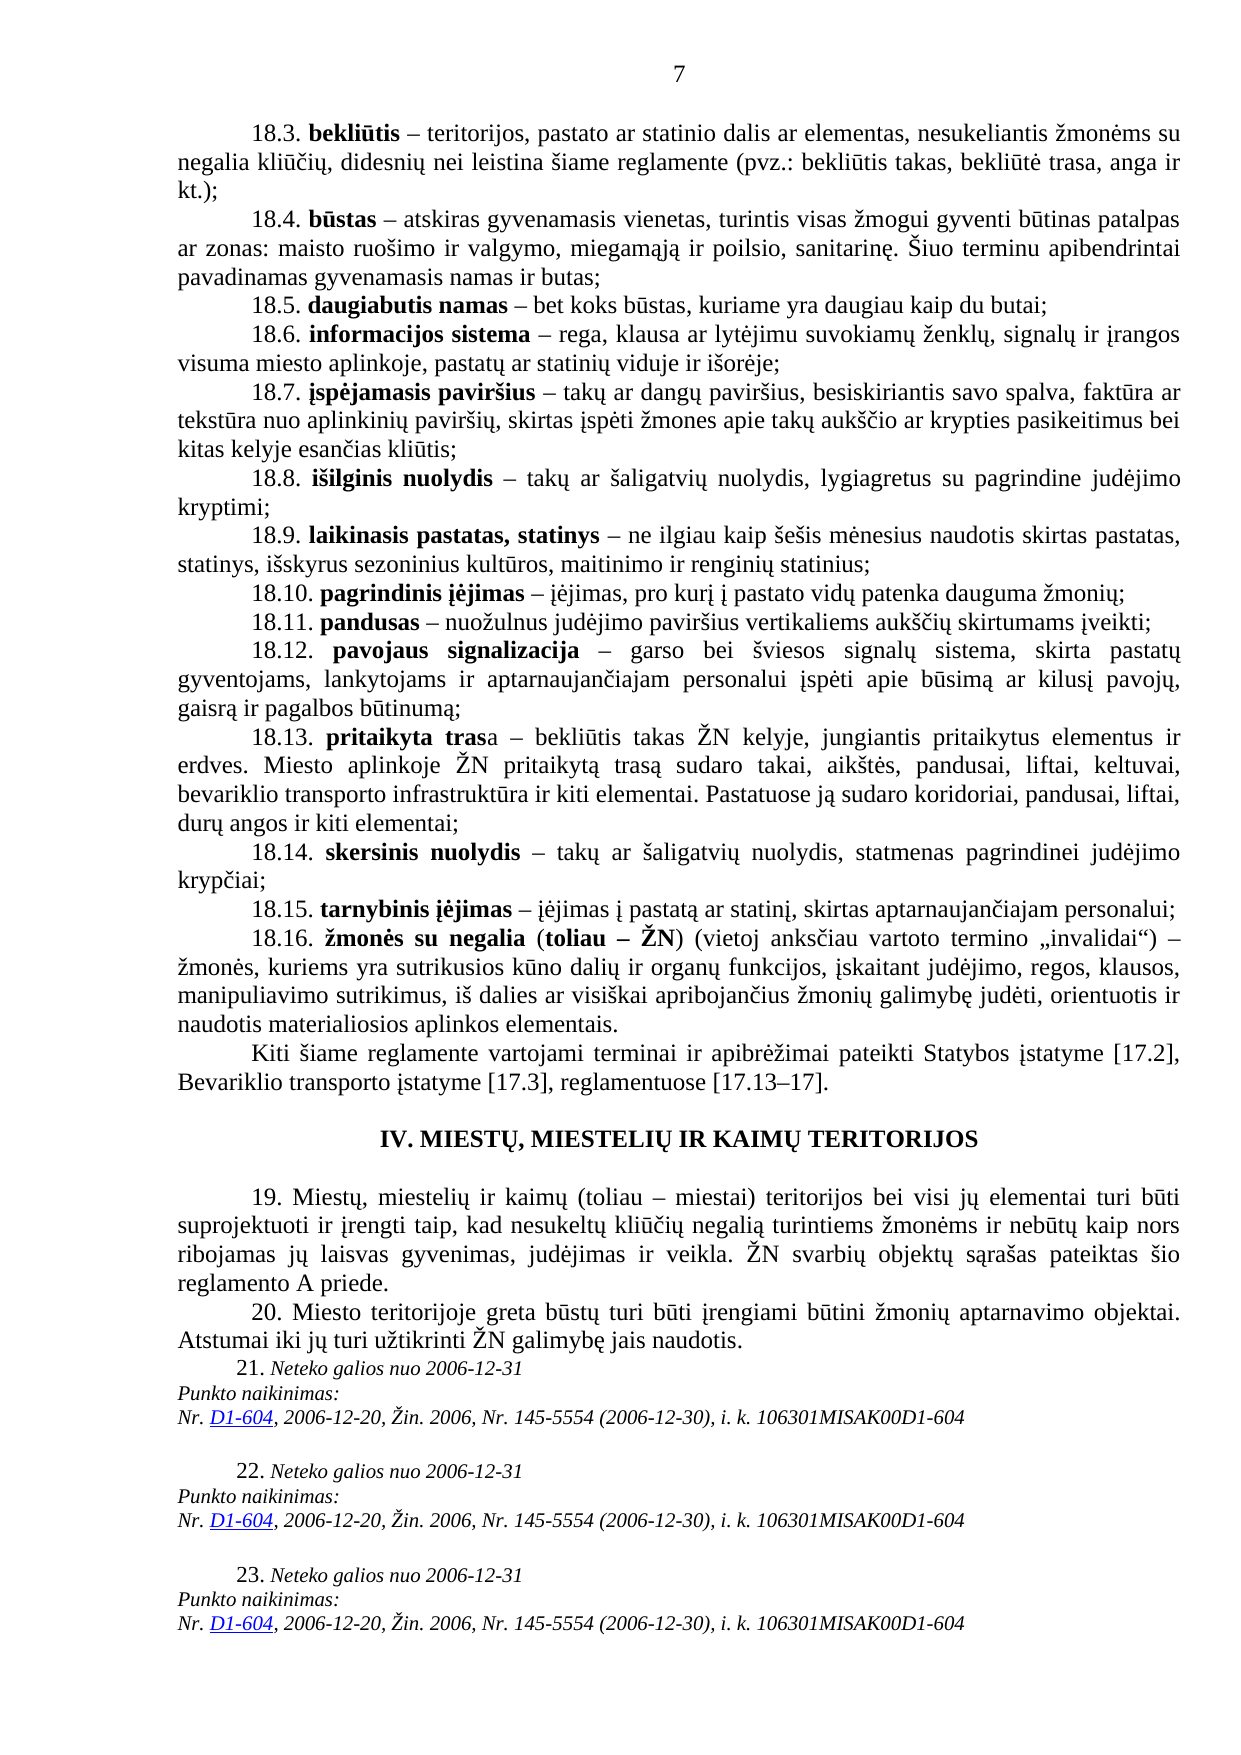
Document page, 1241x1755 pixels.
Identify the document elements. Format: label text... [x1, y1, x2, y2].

text Punkto naikinimas: [177, 1381, 1181, 1405]
text 18.5. daugiabutis namas – bet koks būstas, kuriame yra daugiau kaip du butai; [177, 291, 1181, 319]
text Punkto naikinimas: [177, 1484, 1181, 1508]
text 18.14. skersinis nuolydis – takų ar šaligatvių nuolydis, statmenas pagrindinei judėjimo krypčiai; [177, 837, 1181, 894]
text 19. Miestų, miestelių ir kaimų (toliau – miestai) teritorijos bei visi jų elementai turi būti suprojektuoti ir įrengti taip, kad nesukeltų kliūčių negalią turintiems žmonėms ir nebūtų kaip nors ribojamas jų laisvas gyvenimas, judėjimas ir veikla. ŽN svarbių objektų sąrašas pateiktas šio reglamento A priede. [177, 1182, 1181, 1297]
text Nr. D1-604, 2006-12-20, Žin. 2006, Nr. 145-5554 (2006-12-30), i. k. 106301MISAK00D1-604 [177, 1405, 1181, 1429]
text 18.4. būstas – atskiras gyvenamasis vienetas, turintis visas žmogui gyventi būtinas patalpas ar zonas: maisto ruošimo ir valgymo, miegamąją ir poilsio, sanitarinę. Šiuo terminu apibendrintai pavadinamas gyvenamasis namas ir butas; [177, 204, 1181, 291]
text Kiti šiame reglamente vartojami terminai ir apibrėžimai pateikti Statybos įstatyme [17.2], Bevariklio transporto įstatyme [17.3], reglamentuose [17.13–17]. [177, 1038, 1181, 1096]
text 18.6. informacijos sistema – rega, klausa ar lytėjimu suvokiamų ženklų, signalų ir įrangos visuma miesto aplinkoje, pastatų ar statinių viduje ir išorėje; [177, 319, 1181, 377]
text 23. Neteko galios nuo 2006-12-31 [177, 1561, 1181, 1587]
text 21. Neteko galios nuo 2006-12-31 [177, 1354, 1181, 1381]
text 18.7. įspėjamasis paviršius – takų ar dangų paviršius, besiskiriantis savo spalva, faktūra ar tekstūra nuo aplinkinių paviršių, skirtas įspėti žmones apie takų aukščio ar krypties pasikeitimus bei kitas kelyje esančias kliūtis; [177, 377, 1181, 463]
text 18.10. pagrindinis įėjimas – įėjimas, pro kurį į pastato vidų patenka dauguma žmonių; [177, 578, 1181, 607]
text 18.15. tarnybinis įėjimas – įėjimas į pastatą ar statinį, skirtas aptarnaujančiajam personalui; [177, 894, 1181, 923]
text 18.12. pavojaus signalizacija – garso bei šviesos signalų sistema, skirta pastatų gyventojams, lankytojams ir aptarnaujančiajam personalui įspėti apie būsimą ar kilusį pavojų, gaisrą ir pagalbos būtinumą; [177, 636, 1181, 722]
text 20. Miesto teritorijoje greta būstų turi būti įrengiami būtini žmonių aptarnavimo objektai. Atstumai iki jų turi užtikrinti ŽN galimybę jais naudotis. [177, 1297, 1181, 1354]
text 22. Neteko galios nuo 2006-12-31 [177, 1458, 1181, 1484]
text IV. MIESTŲ, MIESTELIŲ IR KAIMŲ TERITORIJOS [177, 1124, 1181, 1153]
text 18.13. pritaikyta trasa – bekliūtis takas ŽN kelyje, jungiantis pritaikytus elementus ir erdves. Miesto aplinkoje ŽN pritaikytą trasą sudaro takai, aikštės, pandusai, liftai, keltuvai, bevariklio transporto infrastruktūra ir kiti elementai. Pastatuose ją sudaro koridoriai, pandusai, liftai, durų angos ir kiti elementai; [177, 722, 1181, 837]
text 18.9. laikinasis pastatas, statinys – ne ilgiau kaip šešis mėnesius naudotis skirtas pastatas, statinys, išskyrus sezoninius kultūros, maitinimo ir renginių statinius; [177, 521, 1181, 578]
text 18.11. pandusas – nuožulnus judėjimo paviršius vertikaliems aukščių skirtumams įveikti; [177, 607, 1181, 636]
text 18.3. bekliūtis – teritorijos, pastato ar statinio dalis ar elementas, nesukeliantis žmonėms su negalia kliūčių, didesnių nei leistina šiame reglamente (pvz.: bekliūtis takas, bekliūtė trasa, anga ir kt.); [177, 118, 1181, 204]
text Nr. D1-604, 2006-12-20, Žin. 2006, Nr. 145-5554 (2006-12-30), i. k. 106301MISAK00D1-604 [177, 1611, 1181, 1635]
text 18.16. žmonės su negalia (toliau – ŽN) (vietoj anksčiau vartoto termino „invalidai“) – žmonės, kuriems yra sutrikusios kūno dalių ir organų funkcijos, įskaitant judėjimo, regos, klausos, manipuliavimo sutrikimus, iš dalies ar visiškai apribojančius žmonių galimybę judėti, orientuotis ir naudotis materialiosios aplinkos elementais. [177, 923, 1181, 1038]
text Nr. D1-604, 2006-12-20, Žin. 2006, Nr. 145-5554 (2006-12-30), i. k. 106301MISAK00D1-604 [177, 1508, 1181, 1532]
text 18.8. išilginis nuolydis – takų ar šaligatvių nuolydis, lygiagretus su pagrindine judėjimo kryptimi; [177, 463, 1181, 521]
text Punkto naikinimas: [177, 1587, 1181, 1611]
